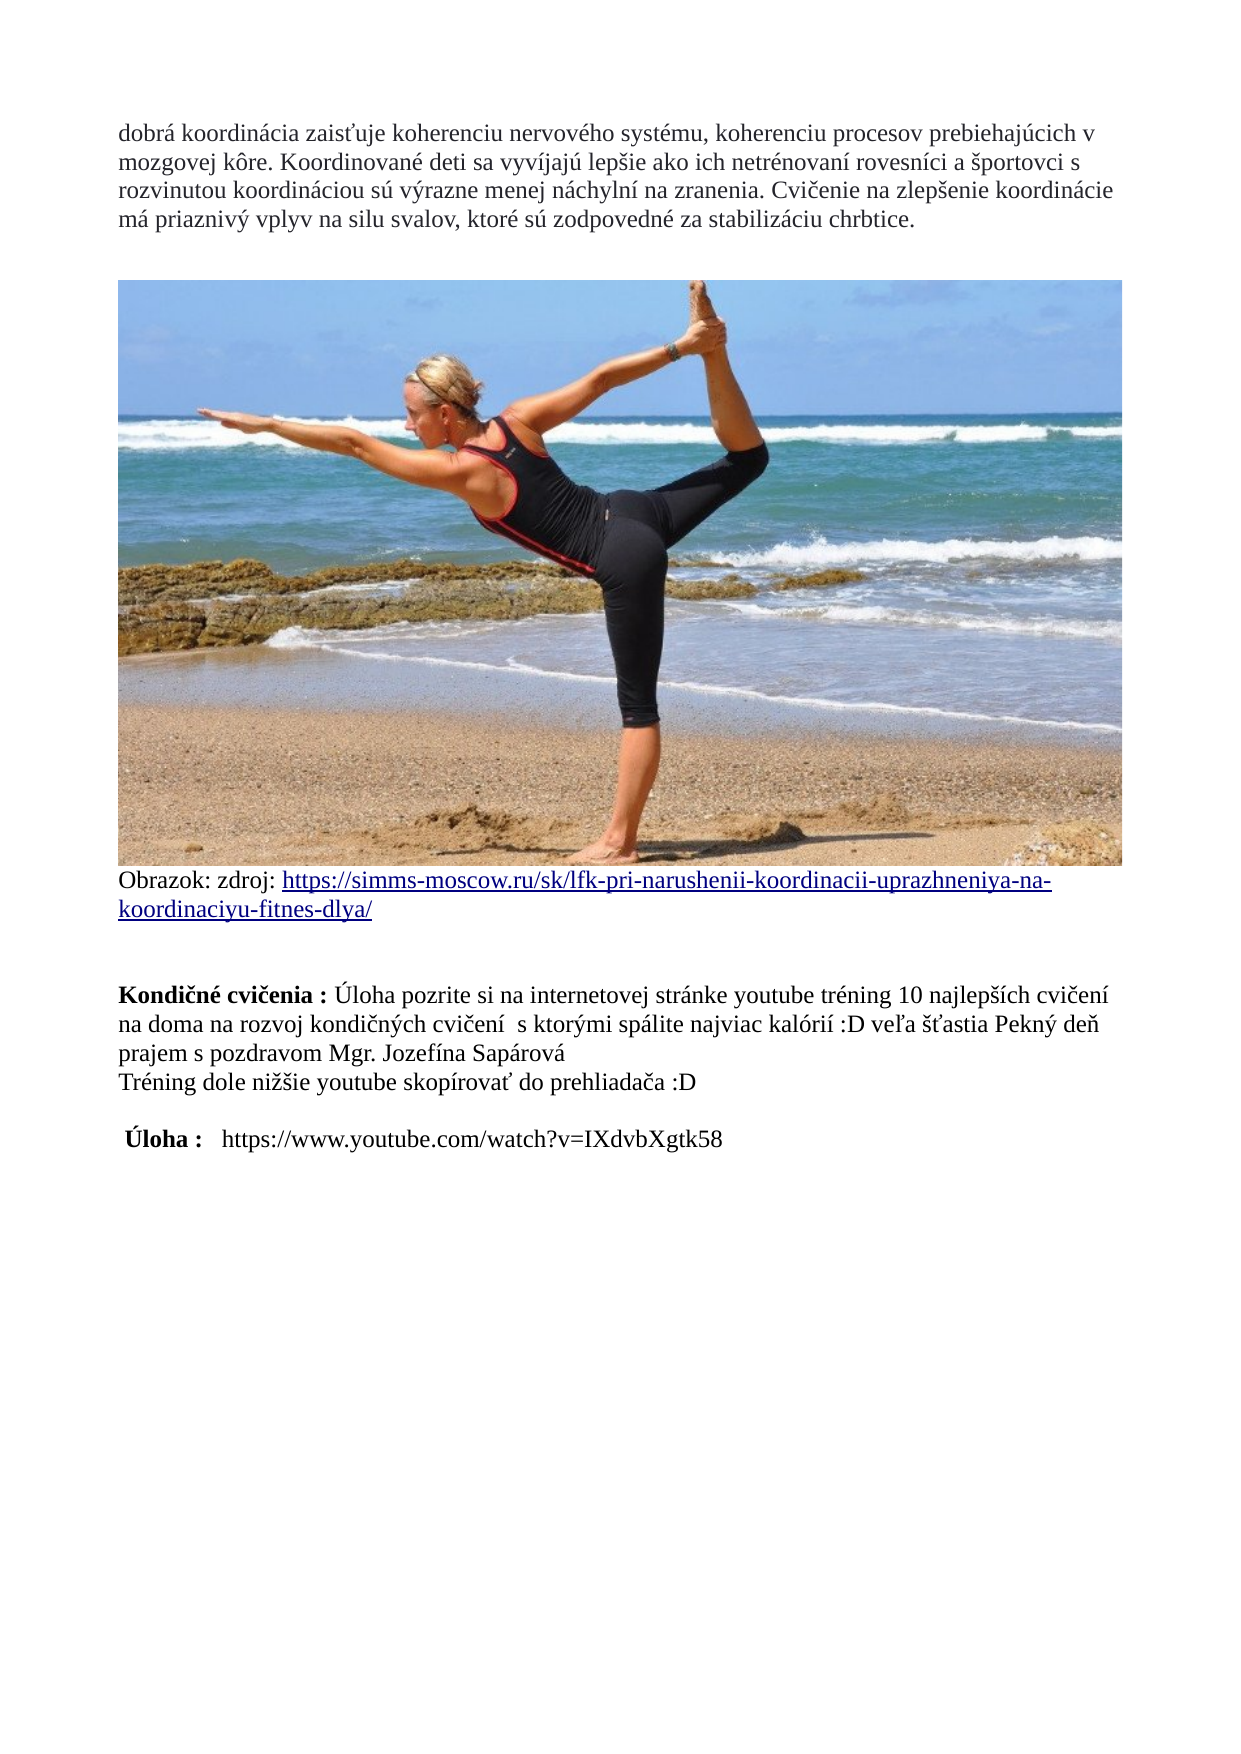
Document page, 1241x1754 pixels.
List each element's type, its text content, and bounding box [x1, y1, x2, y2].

text Tréning dole nižšie youtube skopírovať do prehliadača :D [118, 1067, 1122, 1095]
text dobrá koordinácia zaisťuje koherenciu nervového systému, koherenciu procesov prebiehajúcich v mozgovej kôre. Koordinované deti sa vyvíjajú lepšie ako ich netrénovaní rovesníci a športovci s rozvinutou koordináciou sú výrazne menej náchylní na zranenia. Cvičenie na zlepšenie koordinácie má priaznivý vplyv na silu svalov, ktoré sú zodpovedné za stabilizáciu chrbtice. [118, 118, 1122, 233]
text Kondičné cvičenia : Úloha pozrite si na internetovej stránke youtube tréning 10 najlepších cvičení na doma na rozvoj kondičných cvičení s ktorými spálite najviac kalórií :D veľa šťastia Pekný deň prajem s pozdravom Mgr. Jozefína Sapárová [118, 980, 1122, 1067]
picture [118, 280, 1123, 866]
text Obrazok: zdroj: https://simms-moscow.ru/sk/lfk-pri-narushenii-koordinacii-uprazhneniya-na-koordinaciyu-fitnes-dlya/ [118, 866, 1122, 923]
text Úloha : https://www.youtube.com/watch?v=IXdvbXgtk58 [118, 1124, 1122, 1153]
